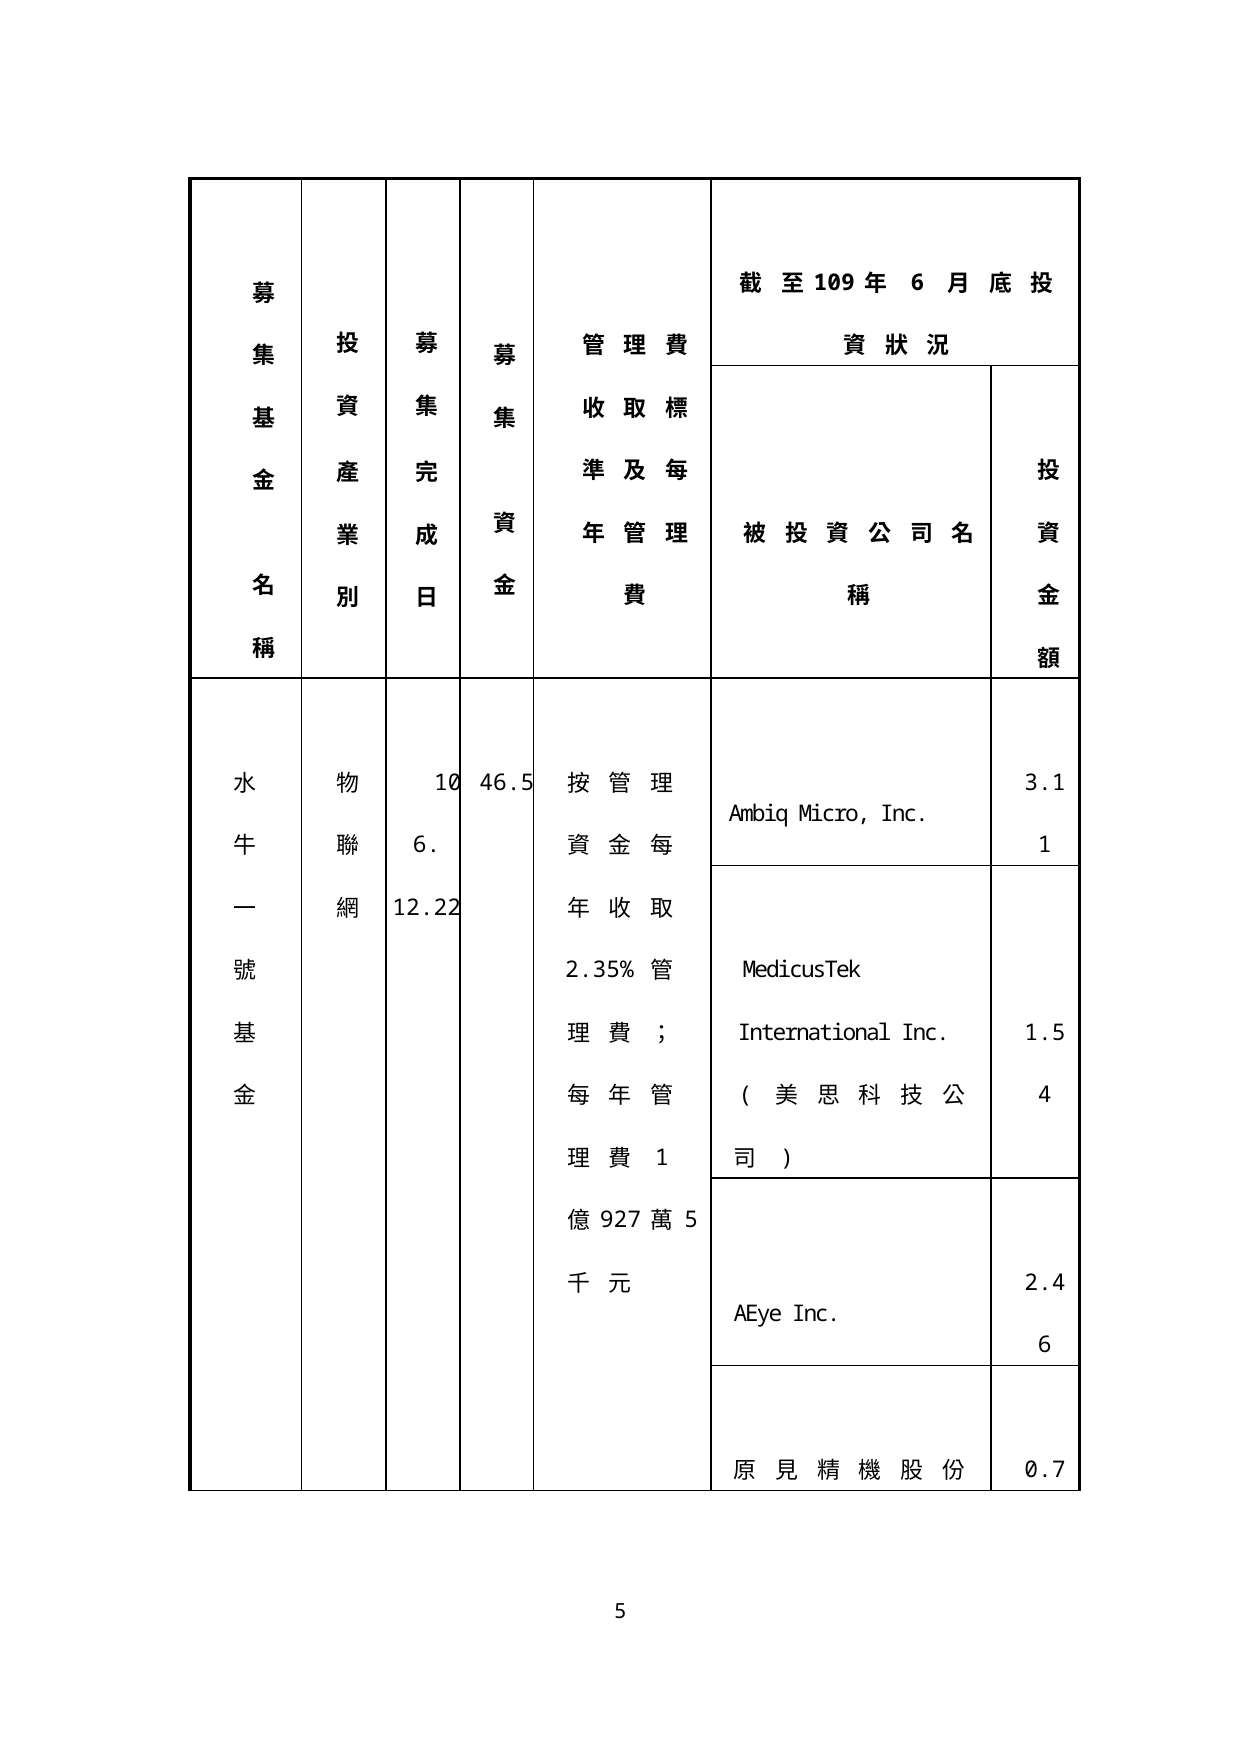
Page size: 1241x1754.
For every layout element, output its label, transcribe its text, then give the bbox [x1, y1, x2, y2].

table_cell 原見精機股份 [712, 1366, 990, 1490]
table_cell 物聯網 [302, 679, 385, 1490]
table_cell 按管理資金每年收取2.35%管理費；每年管理費1億927萬5千元 [534, 679, 710, 1490]
table_cell 水牛一號 基金 [192, 679, 301, 1490]
table_cell 106. 12.22 [387, 679, 459, 1490]
table_header 管理費收取標準及每年管理費 [534, 180, 710, 677]
table_cell 2.46 [992, 1179, 1078, 1365]
table_cell 1.54 [992, 866, 1078, 1177]
table_cell 0.7 [992, 1366, 1078, 1490]
table_cell 被投資公司名稱 [712, 366, 990, 677]
table_header 募集基金 名稱 [192, 180, 301, 677]
table_cell Ambiq Micro, Inc. [712, 679, 990, 865]
table_cell 46.5 [461, 679, 533, 1490]
table_cell 3.11 [992, 679, 1078, 865]
table_header 募集 資金 [461, 180, 533, 677]
table_header 募集 完成日 [387, 180, 459, 677]
table_header 截至109年6月底投資狀況 [712, 180, 1078, 365]
table_cell AEye Inc. [712, 1179, 990, 1365]
table_cell 投資 金額 [992, 366, 1078, 677]
table_cell MedicusTek International Inc.(美思科技公司) [712, 866, 990, 1177]
table_header 投資 產業別 [302, 180, 385, 677]
